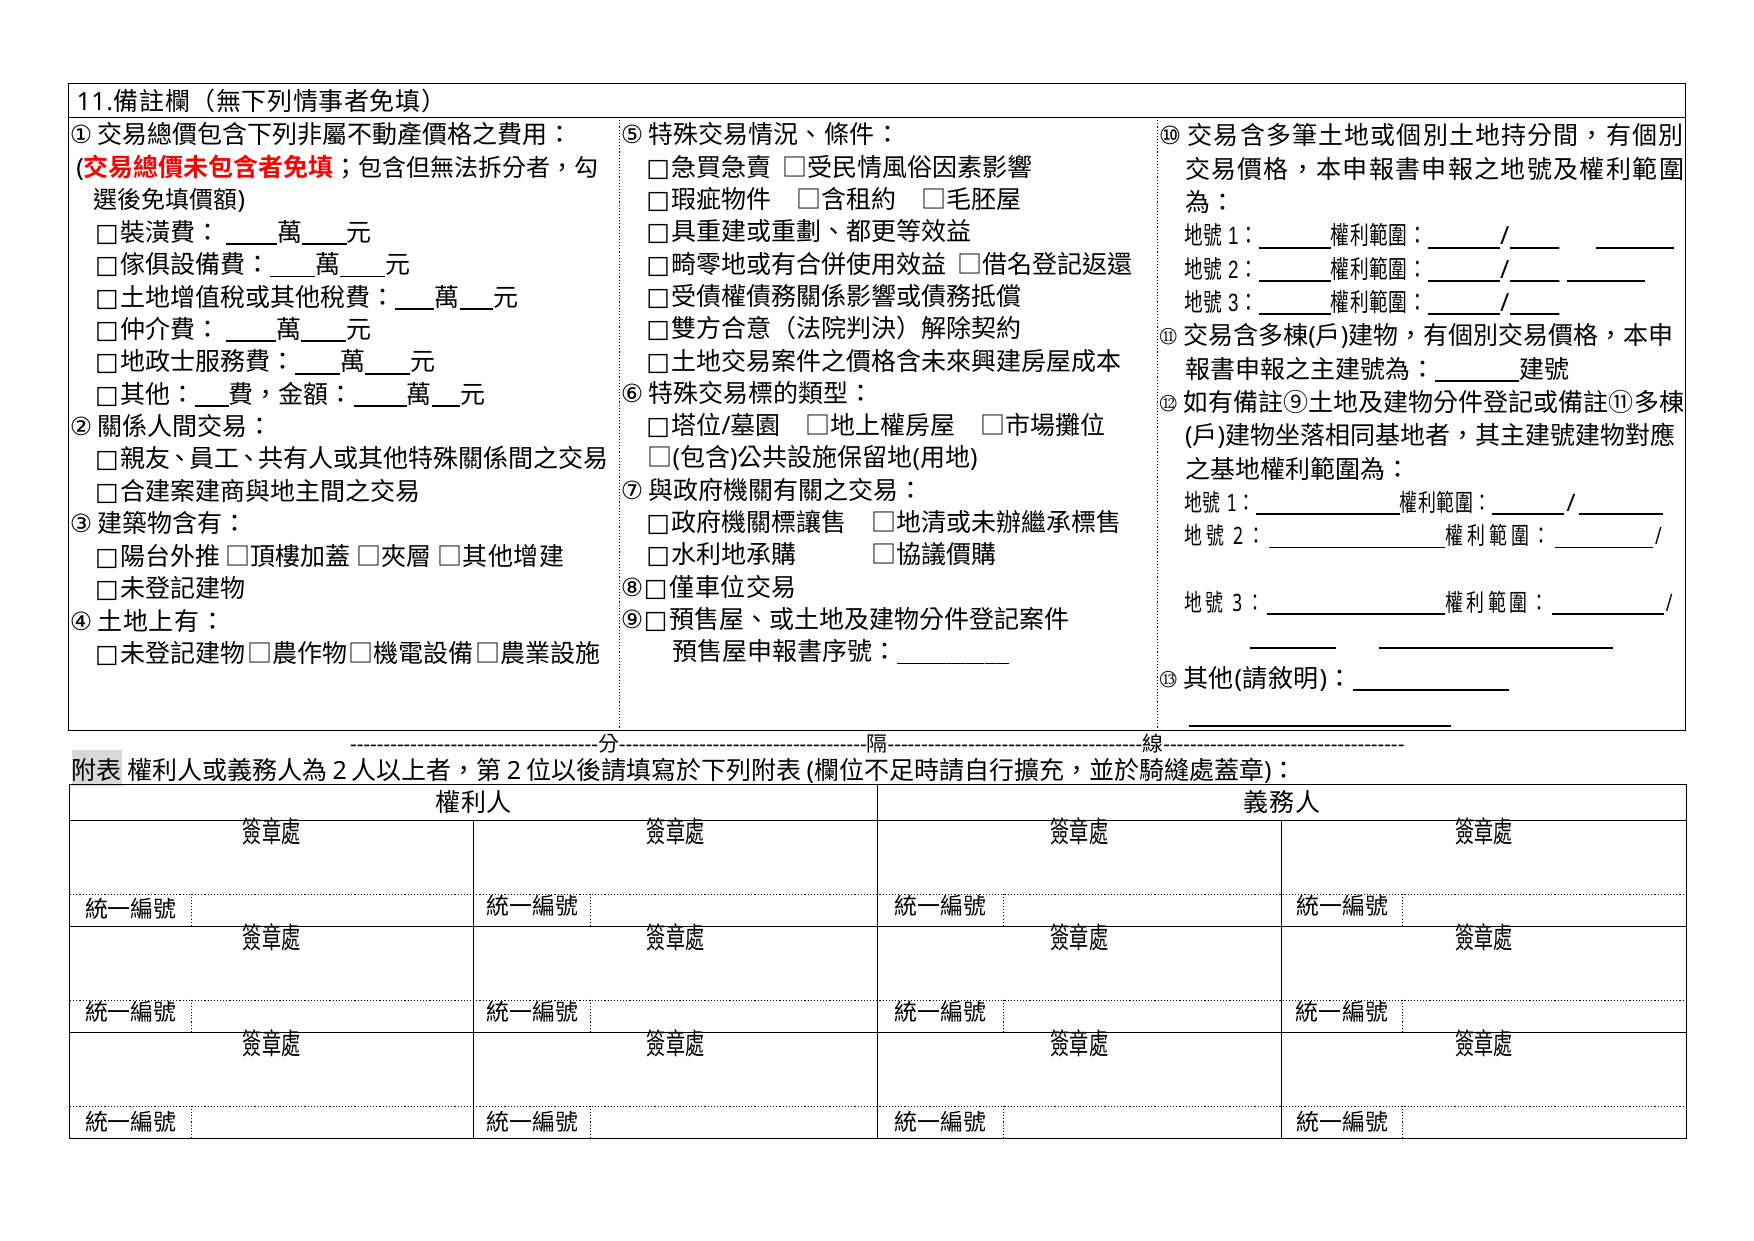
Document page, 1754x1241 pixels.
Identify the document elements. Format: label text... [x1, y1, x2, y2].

table_cell 簽章處 [878, 821, 1281, 893]
table_cell [1402, 1106, 1686, 1138]
table_cell [191, 1106, 473, 1138]
table_cell 簽章處 [70, 821, 473, 893]
table_cell 簽章處 [1282, 1033, 1686, 1106]
table_header 權利人 [70, 785, 877, 819]
table_cell [590, 1106, 877, 1138]
table_cell ⑤特殊交易情況、條件： □急買急賣 □受民情風俗因素影響 □瑕疵物件 □含租約 □毛胚屋 □具重建或重劃、都更等效益 □畸零地或有合併使用效益 □借名登記返還 □受債權債務關係影響或債務抵償 □雙方合意（法院判決）解除契約 □土地交易案件之價格含未來興建房屋成本 ⑥特殊交易標的類型： □塔位/墓園 □地上權房屋 □市場攤位 □(包含)公共設施保留地(用地) ⑦與政府機關有關之交易： □政府機關標讓售 □地清或未辦繼承標售 □水利地承購 □協議價購 ⑧□僅車位交易 ⑨□預售屋、或土地及建物分件登記案件 預售屋申報書序號： [619, 118, 1157, 730]
table_cell [1402, 1000, 1686, 1032]
table_cell 統一編號 [878, 1106, 1003, 1138]
table_cell [1004, 1000, 1281, 1032]
table_cell [590, 1000, 877, 1032]
table_cell [1004, 1106, 1281, 1138]
table_cell 統一編號 [474, 1000, 590, 1032]
table_cell 統一編號 [474, 894, 590, 926]
table_cell 簽章處 [474, 927, 877, 999]
table_cell 統一編號 [70, 1000, 191, 1032]
table_cell 簽章處 [1282, 821, 1686, 893]
table_cell 統一編號 [1282, 1106, 1402, 1138]
text 附表 權利人或義務人為2人以上者，第2位以後請填寫於下列附表 (欄位不足時請自行擴充，並於騎縫處蓋章)： [72, 759, 1647, 784]
table_cell [590, 894, 877, 926]
table_cell 11.備註欄（無下列情事者免填） [69, 84, 1685, 117]
table_cell 統一編號 [1282, 1000, 1402, 1032]
table_cell 簽章處 [70, 927, 473, 999]
table_cell 統一編號 [70, 1106, 191, 1138]
table_cell [191, 894, 473, 926]
table_cell 簽章處 [878, 1033, 1281, 1106]
table_cell [191, 1000, 473, 1032]
table_cell 統一編號 [70, 894, 191, 926]
table_cell 統一編號 [878, 894, 1003, 926]
table_cell ⑩交易含多筆土地或個別土地持分間，有個別交易價格，本申報書申報之地號及權利範圍為： 地號1： 權利範圍： / . 地號2： 權利範圍： / . 地號3： 權利範圍： / . ⑪交易含多棟(戶)建物，有個別交易價格，本申報書申報之主建號為： 建號 ⑫如有備註⑨土地及建物分件登記或備註⑪多棟(戶)建物坐落相同基地者，其主建號建物對應之基地權利範圍為： 地號1： 權利範圍： / 地號2： 權利範圍： /. . 地號3： 權利範圍： / . ⑬其他(請敘明)： [1157, 118, 1685, 730]
table_cell [1402, 894, 1686, 926]
table_cell 簽章處 [878, 927, 1281, 999]
table_cell 簽章處 [474, 821, 877, 893]
table_cell 簽章處 [1282, 927, 1686, 999]
text -------------------------------------分-------------------------------------隔--------------------------------------線------------------------------------ [64, 734, 1690, 755]
table_cell 統一編號 [474, 1106, 590, 1138]
table_header 義務人 [878, 785, 1686, 819]
table_cell 統一編號 [878, 1000, 1003, 1032]
table_cell 簽章處 [474, 1033, 877, 1106]
table_cell 統一編號 [1282, 894, 1402, 926]
table_cell [1004, 894, 1281, 926]
table_cell ①交易總價包含下列非屬不動產價格之費用： (交易總價未包含者免填；包含但無法拆分者，勾選後免填價額) □裝潢費： 萬 元 □傢俱設備費： 萬 元 □土地增值稅或其他稅費： 萬 元 □仲介費： 萬 元 □地政士服務費： 萬 元 □其他： 費，金額： 萬 元 ②關係人間交易： □親友、員工、共有人或其他特殊關係間之交易 □合建案建商與地主間之交易 ③建築物含有： □陽台外推 □頂樓加蓋 □夾層 □其他增建 □未登記建物 ④土地上有： □未登記建物 □農作物 □機電設備 □農業設施 [69, 118, 619, 730]
table_cell 簽章處 [70, 1033, 473, 1106]
